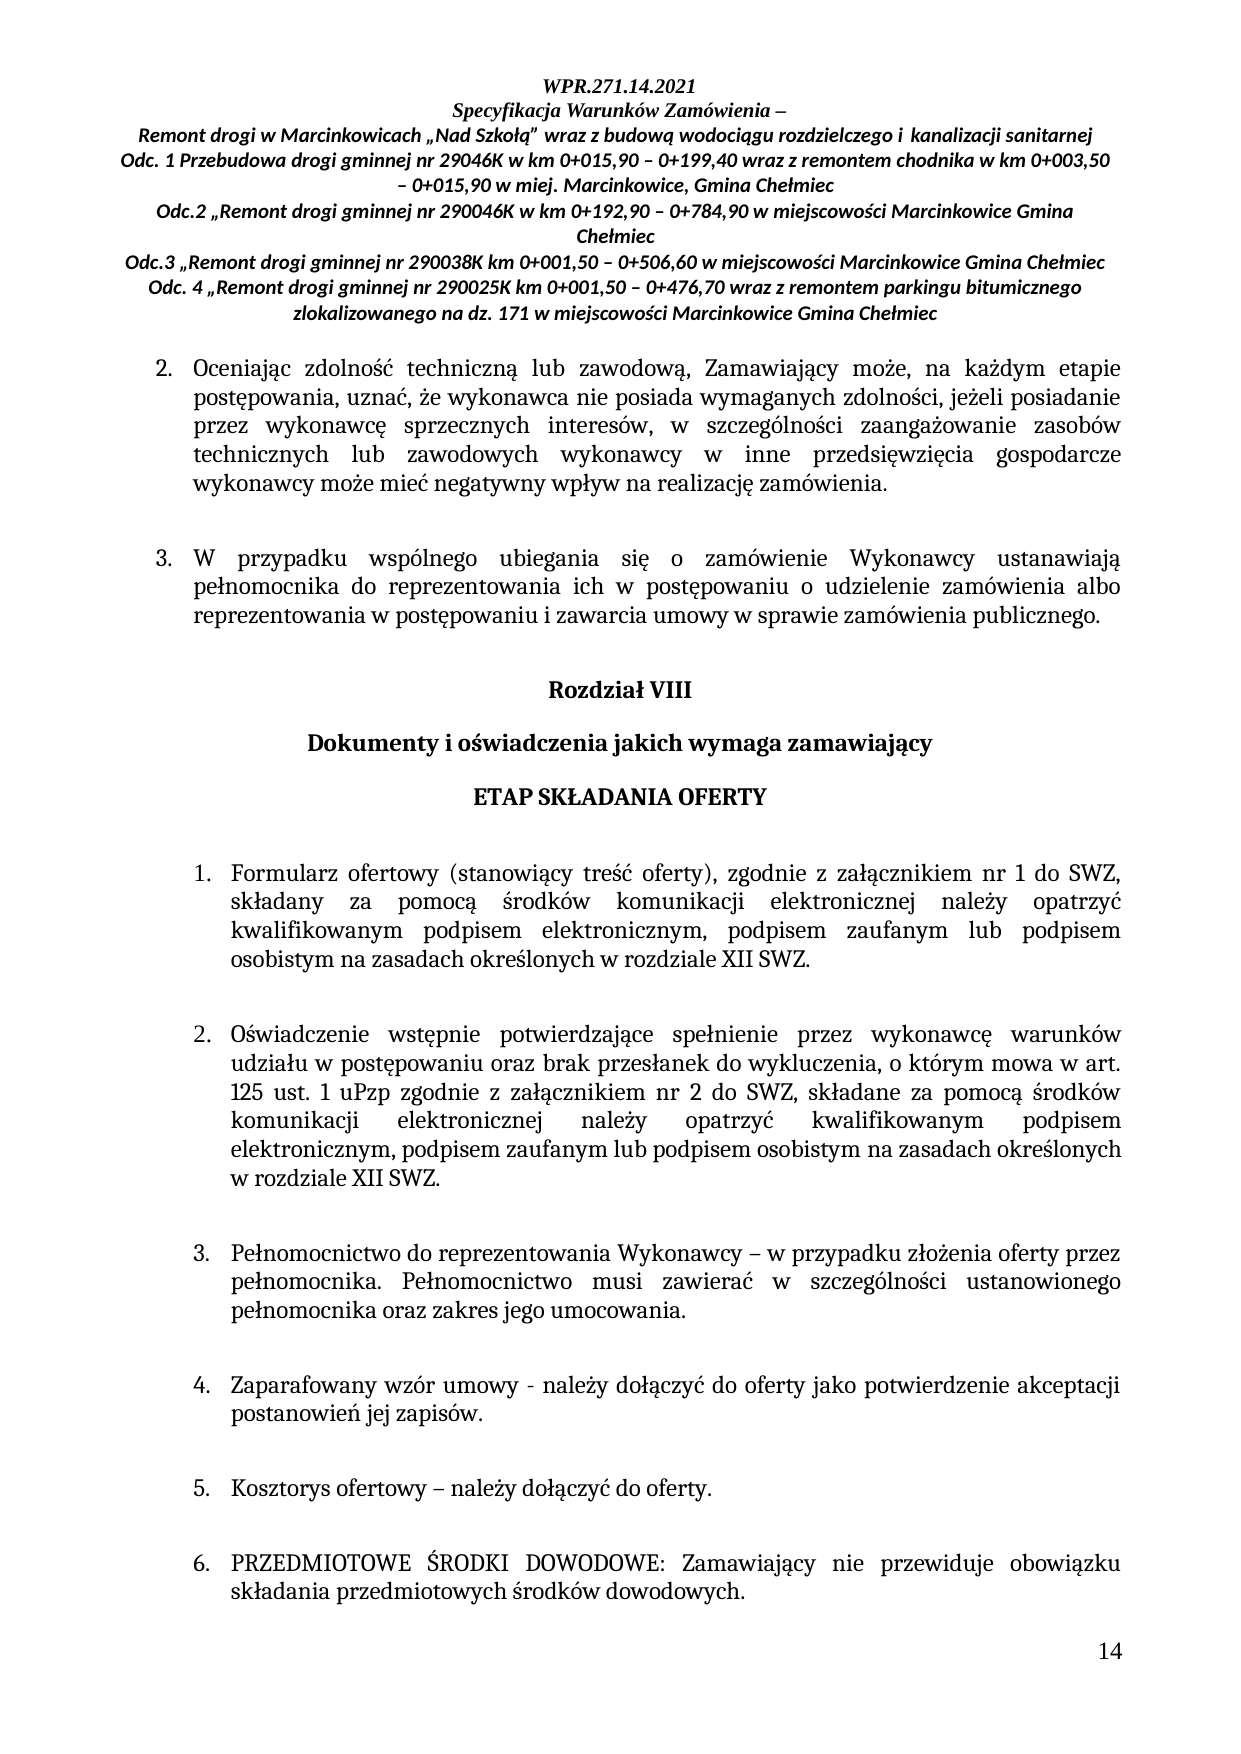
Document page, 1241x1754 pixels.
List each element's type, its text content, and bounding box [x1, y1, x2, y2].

text Dokumenty i oświadczenia jakich wymaga zamawiający [118, 729, 1122, 758]
list Kosztorys ofertowy – należy dołączyć do oferty. [193, 1474, 1122, 1503]
list Oświadczenie wstępnie potwierdzające spełnienie przez wykonawcę warunków udziału w postępowaniu oraz brak przesłanek do wykluczenia, o którym mowa w art. 125 ust. 1 uPzp zgodnie z załącznikiem nr 2 do SWZ, składane za pomocą środków komunikacji elektronicznej należy opatrzyć kwalifikowanym podpisem elektronicznym, podpisem zaufanym lub podpisem osobistym na zasadach określonych w rozdziale XII SWZ. [193, 1019, 1122, 1193]
list Oceniając zdolność techniczną lub zawodową, Zamawiający może, na każdym etapie postępowania, uznać, że wykonawca nie posiada wymaganych zdolności, jeżeli posiadanie przez wykonawcę sprzecznych interesów, w szczególności zaangażowanie zasobów technicznych lub zawodowych wykonawcy w inne przedsięwzięcia gospodarcze wykonawcy może mieć negatywny wpływ na realizację zamówienia. [156, 354, 1122, 498]
list Formularz ofertowy (stanowiący treść oferty), zgodnie z załącznikiem nr 1 do SWZ, składany za pomocą środków komunikacji elektronicznej należy opatrzyć kwalifikowanym podpisem elektronicznym, podpisem zaufanym lub podpisem osobistym na zasadach określonych w rozdziale XII SWZ. [193, 858, 1122, 973]
text Rozdział VIII [118, 676, 1122, 704]
list W przypadku wspólnego ubiegania się o zamówienie Wykonawcy ustanawiają pełnomocnika do reprezentowania ich w postępowaniu o udzielenie zamówienia albo reprezentowania w postępowaniu i zawarcia umowy w sprawie zamówienia publicznego. [156, 543, 1122, 630]
list PRZEDMIOTOWE ŚRODKI DOWODOWE: Zamawiający nie przewiduje obowiązku składania przedmiotowych środków dowodowych. [193, 1548, 1122, 1606]
list Pełnomocnictwo do reprezentowania Wykonawcy – w przypadku złożenia oferty przez pełnomocnika. Pełnomocnictwo musi zawierać w szczególności ustanowionego pełnomocnika oraz zakres jego umocowania. [193, 1238, 1122, 1325]
text ETAP SKŁADANIA OFERTY [118, 783, 1122, 812]
list Zaparafowany wzór umowy - należy dołączyć do oferty jako potwierdzenie akceptacji postanowień jej zapisów. [193, 1371, 1122, 1428]
